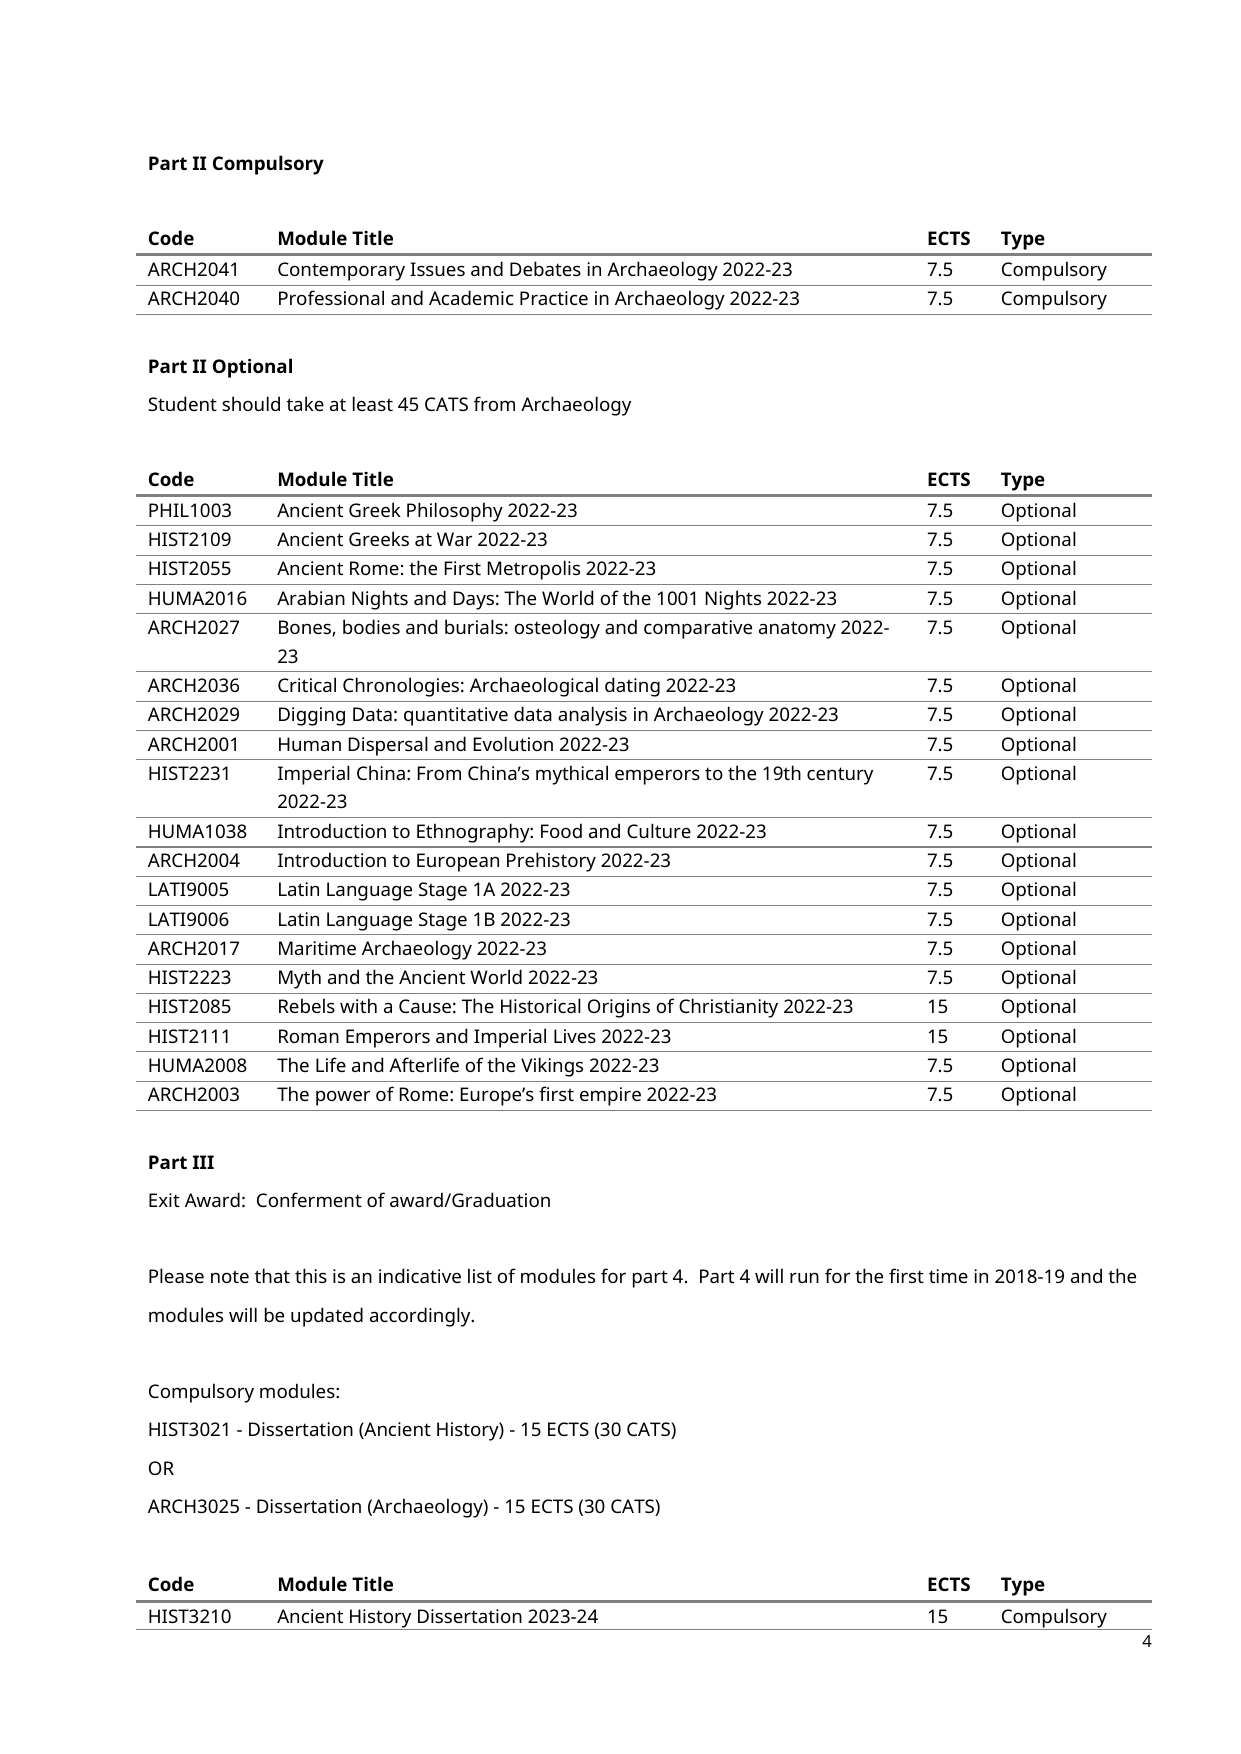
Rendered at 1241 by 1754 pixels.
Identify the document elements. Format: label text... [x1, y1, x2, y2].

table_cell 7.5 [916, 286, 989, 314]
table_cell HIST2055 [136, 556, 266, 584]
table_cell Module Title [266, 466, 916, 494]
table_cell Bones, bodies and burials: osteology and comparative anatomy 2022-23 [266, 614, 916, 671]
table_cell Optional [989, 556, 1152, 584]
table_cell Introduction to Ethnography: Food and Culture 2022-23 [266, 818, 916, 846]
table_cell Latin Language Stage 1A 2022-23 [266, 877, 916, 905]
table_cell 7.5 [916, 672, 989, 701]
table_cell Myth and the Ancient World 2022-23 [266, 965, 916, 993]
table_cell Part III Exit Award: Conferment of award/Graduation Please note that this is an indicative list of modules for part 4. Part 4 will run for the first time in 2018-19 and the modules will be updated accordingly. Compulsory modules: HIST3021 - Dissertation (Ancient History) - 15 ECTS (30 CATS) OR ARCH3025 - Dissertation (Archaeology) - 15 ECTS (30 CATS) [136, 1111, 1152, 1572]
table_cell ECTS [916, 225, 989, 253]
table_cell Optional [989, 585, 1152, 613]
table_cell Introduction to European Prehistory 2022-23 [266, 848, 916, 876]
table_cell Arabian Nights and Days: The World of the 1001 Nights 2022-23 [266, 585, 916, 613]
table_cell Part II Compulsory [136, 112, 1152, 225]
table_cell 15 [916, 994, 989, 1022]
table_cell Optional [989, 731, 1152, 759]
table_cell ARCH2017 [136, 935, 266, 963]
table_cell Imperial China: From China’s mythical emperors to the 19th century 2022-23 [266, 760, 916, 817]
table_cell ARCH2001 [136, 731, 266, 759]
table_cell HIST3210 [136, 1603, 266, 1629]
table_cell Type [989, 1572, 1152, 1600]
table_cell Code [136, 225, 266, 253]
table_cell Ancient Greek Philosophy 2022-23 [266, 497, 916, 525]
table_cell Digging Data: quantitative data analysis in Archaeology 2022-23 [266, 702, 916, 730]
table_cell Compulsory [989, 286, 1152, 314]
table_cell Optional [989, 1052, 1152, 1081]
table_cell 7.5 [916, 965, 989, 993]
table_cell Optional [989, 906, 1152, 934]
table_cell Ancient Greeks at War 2022-23 [266, 526, 916, 555]
table_cell HIST2223 [136, 965, 266, 993]
table_cell 7.5 [916, 585, 989, 613]
table_cell 7.5 [916, 256, 989, 284]
table_cell Roman Emperors and Imperial Lives 2022-23 [266, 1023, 916, 1051]
table_cell ECTS [916, 466, 989, 494]
table_cell 7.5 [916, 556, 989, 584]
table_cell Contemporary Issues and Debates in Archaeology 2022-23 [266, 256, 916, 284]
table_cell 7.5 [916, 877, 989, 905]
table_cell HUMA2008 [136, 1052, 266, 1081]
table_cell 7.5 [916, 818, 989, 846]
table_cell Critical Chronologies: Archaeological dating 2022-23 [266, 672, 916, 701]
table_cell PHIL1003 [136, 497, 266, 525]
table_cell Optional [989, 702, 1152, 730]
table_cell Compulsory [989, 1603, 1152, 1629]
table_cell ARCH2040 [136, 286, 266, 314]
table_cell Module Title [266, 225, 916, 253]
table_cell ARCH2004 [136, 848, 266, 876]
table_cell Type [989, 466, 1152, 494]
table_cell 7.5 [916, 526, 989, 555]
table_cell HUMA1038 [136, 818, 266, 846]
table_cell HIST2109 [136, 526, 266, 555]
table_cell 7.5 [916, 1082, 989, 1110]
table_cell ARCH2041 [136, 256, 266, 284]
table_cell ARCH2027 [136, 614, 266, 671]
table_cell Code [136, 1572, 266, 1600]
table_cell 7.5 [916, 848, 989, 876]
table_cell HIST2111 [136, 1023, 266, 1051]
table_cell Ancient History Dissertation 2023-24 [266, 1603, 916, 1629]
table_cell Ancient Rome: the First Metropolis 2022-23 [266, 556, 916, 584]
table_cell Maritime Archaeology 2022-23 [266, 935, 916, 963]
table_cell Optional [989, 965, 1152, 993]
table_cell HUMA2016 [136, 585, 266, 613]
table_cell Latin Language Stage 1B 2022-23 [266, 906, 916, 934]
table_cell 15 [916, 1023, 989, 1051]
table_cell Optional [989, 760, 1152, 817]
table_cell The Life and Afterlife of the Vikings 2022-23 [266, 1052, 916, 1081]
table_cell Optional [989, 672, 1152, 701]
table_cell 7.5 [916, 614, 989, 671]
table_cell Optional [989, 994, 1152, 1022]
table_cell HIST2231 [136, 760, 266, 817]
table_cell ARCH2029 [136, 702, 266, 730]
table_cell Rebels with a Cause: The Historical Origins of Christianity 2022-23 [266, 994, 916, 1022]
table_cell 7.5 [916, 760, 989, 817]
table_cell HIST2085 [136, 994, 266, 1022]
table_cell 7.5 [916, 1052, 989, 1081]
table_cell [136, 71, 1152, 112]
table_cell 7.5 [916, 935, 989, 963]
table_cell 7.5 [916, 702, 989, 730]
table_cell LATI9005 [136, 877, 266, 905]
table_cell Human Dispersal and Evolution 2022-23 [266, 731, 916, 759]
table_cell LATI9006 [136, 906, 266, 934]
table_cell Optional [989, 935, 1152, 963]
table_cell Optional [989, 877, 1152, 905]
table_cell Type [989, 225, 1152, 253]
table_cell Optional [989, 818, 1152, 846]
table_cell Optional [989, 526, 1152, 555]
table_cell ARCH2003 [136, 1082, 266, 1110]
table_cell Optional [989, 1082, 1152, 1110]
table_cell Optional [989, 614, 1152, 671]
table_cell Professional and Academic Practice in Archaeology 2022-23 [266, 286, 916, 314]
table_cell 7.5 [916, 731, 989, 759]
table_cell Compulsory [989, 256, 1152, 284]
table_cell The power of Rome: Europe’s first empire 2022-23 [266, 1082, 916, 1110]
table_cell Optional [989, 1023, 1152, 1051]
table_cell Code [136, 466, 266, 494]
table_cell Part II Optional Student should take at least 45 CATS from Archaeology [136, 315, 1152, 466]
table_cell 7.5 [916, 906, 989, 934]
table_cell Optional [989, 497, 1152, 525]
table_cell ARCH2036 [136, 672, 266, 701]
table_cell Optional [989, 848, 1152, 876]
table_cell 7.5 [916, 497, 989, 525]
table_cell ECTS [916, 1572, 989, 1600]
table_cell Module Title [266, 1572, 916, 1600]
table_cell 15 [916, 1603, 989, 1629]
